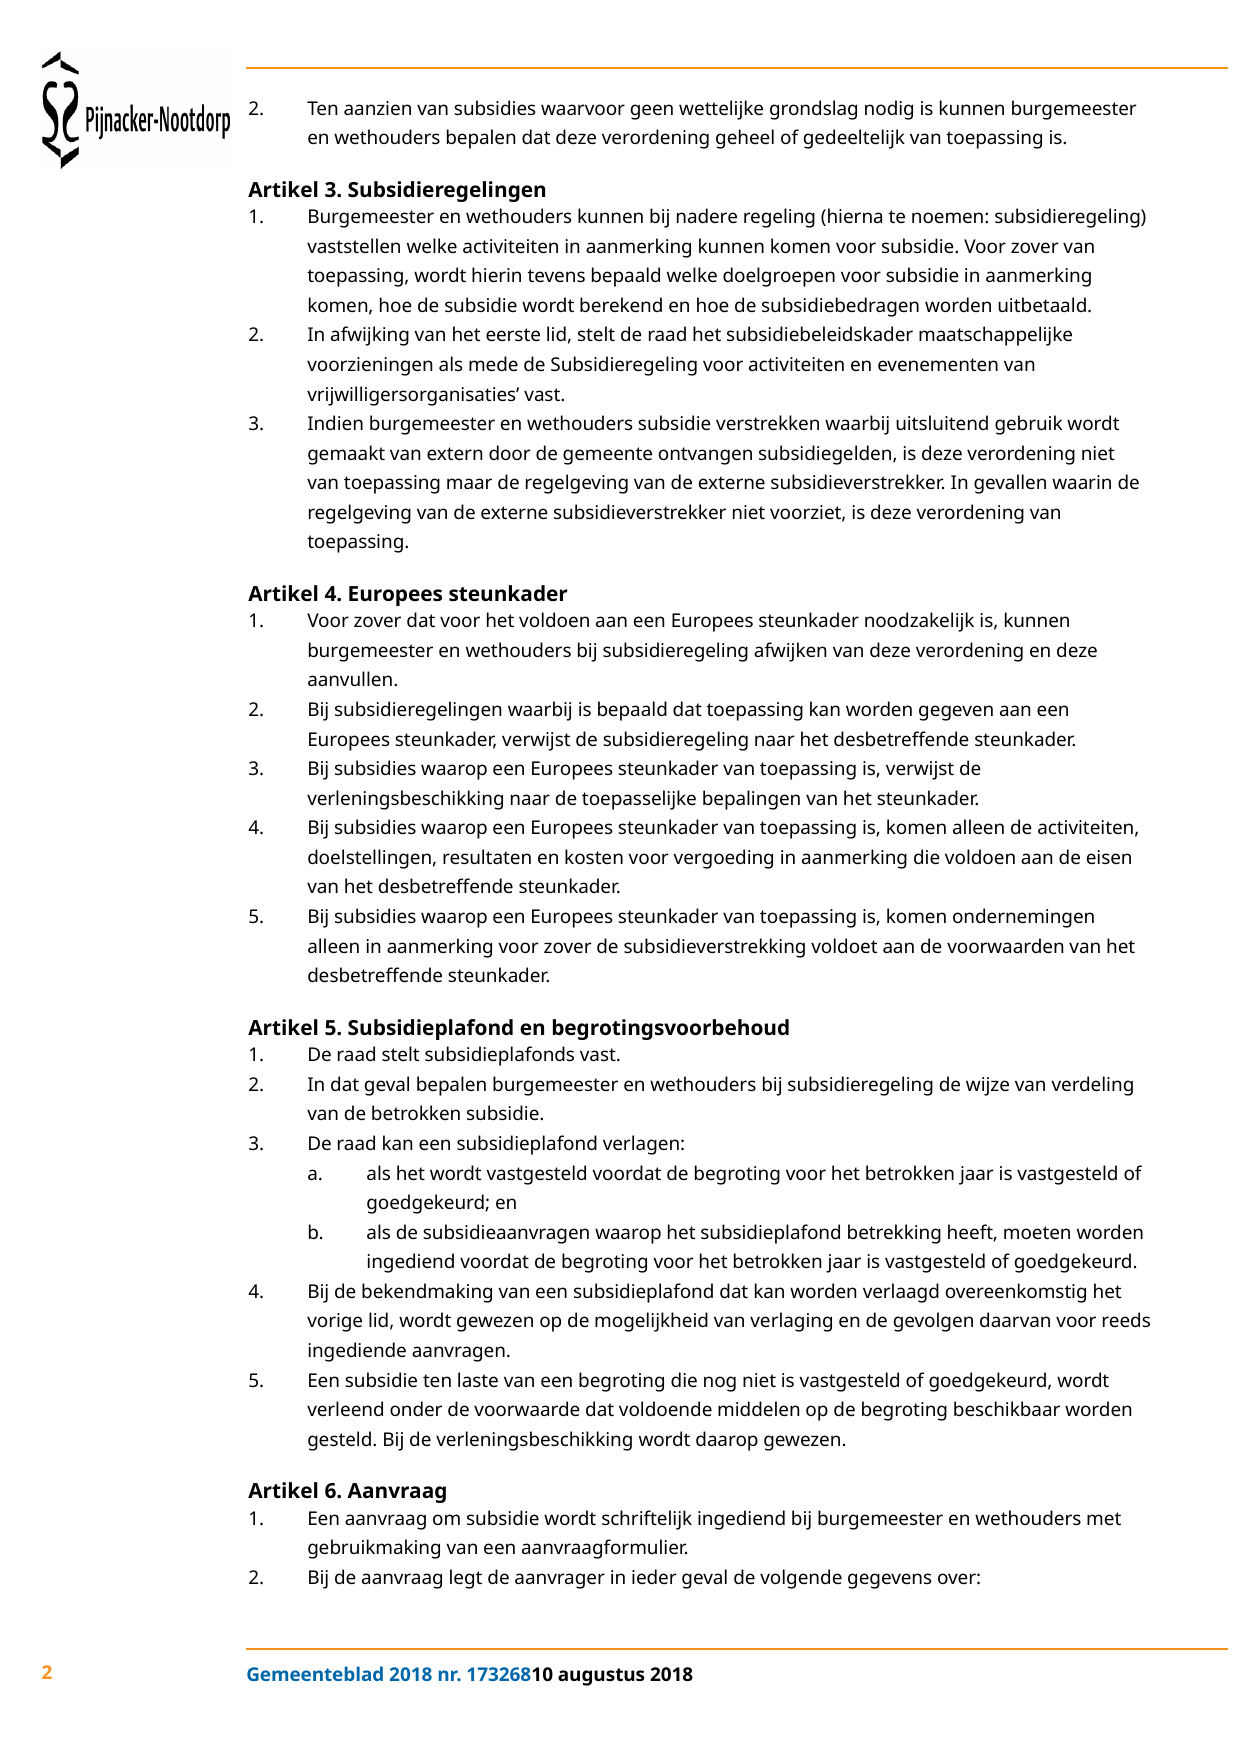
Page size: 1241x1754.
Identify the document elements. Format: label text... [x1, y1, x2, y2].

list De raad stelt subsidieplafonds vast. [248, 1041, 1152, 1067]
list Een aanvraag om subsidie wordt schriftelijk ingediend bij burgemeester en wethouders met gebruikmaking van een aanvraagformulier. [248, 1505, 1152, 1560]
list Voor zover dat voor het voldoen aan een Europees steunkader noodzakelijk is, kunnen burgemeester en wethouders bij subsidieregeling afwijken van deze verordening en deze aanvullen. [248, 607, 1152, 692]
list Een subsidie ten laste van een begroting die nog niet is vastgesteld of goedgekeurd, wordt verleend onder de voorwaarde dat voldoende middelen op de begroting beschikbaar worden gesteld. Bij de verleningsbeschikking wordt daarop gewezen. [248, 1367, 1152, 1452]
list Bij subsidies waarop een Europees steunkader van toepassing is, verwijst de verleningsbeschikking naar de toepasselijke bepalingen van het steunkader. [248, 755, 1152, 811]
text Artikel 5. Subsidieplafond en begrotingsvoorbehoud [248, 1013, 1152, 1041]
list Burgemeester en wethouders kunnen bij nadere regeling (hierna te noemen: subsidieregeling) vaststellen welke activiteiten in aanmerking kunnen komen voor subsidie. Voor zover van toepassing, wordt hierin tevens bepaald welke doelgroepen voor subsidie in aanmerking komen, hoe de subsidie wordt berekend en hoe de subsidiebedragen worden uitbetaald. [248, 203, 1152, 318]
list Bij subsidies waarop een Europees steunkader van toepassing is, komen ondernemingen alleen in aanmerking voor zover de subsidieverstrekking voldoet aan de voorwaarden van het desbetreffende steunkader. [248, 903, 1152, 988]
text Artikel 6. Aanvraag [248, 1476, 1152, 1505]
list als het wordt vastgesteld voordat de begroting voor het betrokken jaar is vastgesteld of goedgekeurd; en [307, 1160, 1152, 1215]
list Bij subsidies waarop een Europees steunkader van toepassing is, komen alleen de activiteiten, doelstellingen, resultaten en kosten voor vergoeding in aanmerking die voldoen aan de eisen van het desbetreffende steunkader. [248, 814, 1152, 899]
list In afwijking van het eerste lid, stelt de raad het subsidiebeleidskader maatschappelijke voorzieningen als mede de Subsidieregeling voor activiteiten en evenementen van vrijwilligersorganisaties’ vast. [248, 322, 1152, 406]
list De raad kan een subsidieplafond verlagen: [248, 1130, 1152, 1156]
text Artikel 3. Subsidieregelingen [248, 175, 1152, 203]
list Indien burgemeester en wethouders subsidie verstrekken waarbij uitsluitend gebruik wordt gemaakt van extern door de gemeente ontvangen subsidiegelden, is deze verordening niet van toepassing maar de regelgeving van de externe subsidieverstrekker. In gevallen waarin de regelgeving van de externe subsidieverstrekker niet voorziet, is deze verordening van toepassing. [248, 410, 1152, 554]
list Bij de bekendmaking van een subsidieplafond dat kan worden verlaagd overeenkomstig het vorige lid, wordt gewezen op de mogelijkheid van verlaging en de gevolgen daarvan voor reeds ingediende aanvragen. [248, 1278, 1152, 1363]
list als de subsidieaanvragen waarop het subsidieplafond betrekking heeft, moeten worden ingediend voordat de begroting voor het betrokken jaar is vastgesteld of goedgekeurd. [307, 1219, 1152, 1274]
list In dat geval bepalen burgemeester en wethouders bij subsidieregeling de wijze van verdeling van de betrokken subsidie. [248, 1071, 1152, 1126]
picture [41, 47, 231, 172]
list Bij subsidieregelingen waarbij is bepaald dat toepassing kan worden gegeven aan een Europees steunkader, verwijst de subsidieregeling naar het desbetreffende steunkader. [248, 696, 1152, 752]
list Ten aanzien van subsidies waarvoor geen wettelijke grondslag nodig is kunnen burgemeester en wethouders bepalen dat deze verordening geheel of gedeeltelijk van toepassing is. [248, 95, 1152, 150]
list Bij de aanvraag legt de aanvrager in ieder geval de volgende gegevens over: [248, 1564, 1152, 1590]
text Artikel 4. Europees steunkader [248, 579, 1152, 607]
